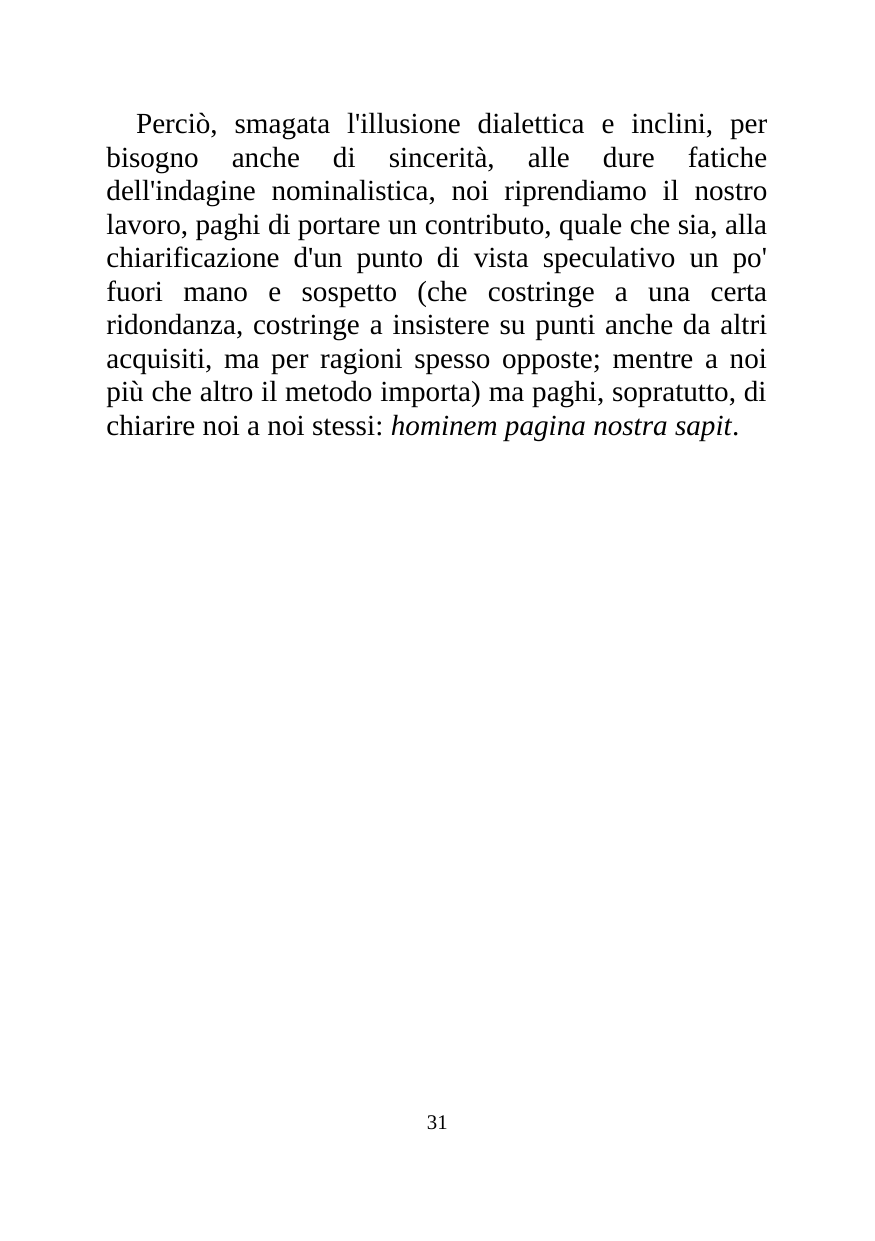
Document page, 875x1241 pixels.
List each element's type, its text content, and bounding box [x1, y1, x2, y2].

text Perciò, smagata l'illusione dialettica e inclini, per bisogno anche di sincerità, alle dure fatiche dell'indagine nominalistica, noi riprendiamo il nostro lavoro, paghi di portare un contributo, quale che sia, alla chiarificazione d'un punto di vista speculativo un po' fuori mano e sospetto (che costringe a una certa ridondanza, costringe a insistere su punti anche da altri acquisiti, ma per ragioni spesso opposte; mentre a noi più che altro il metodo importa) ma paghi, sopratutto, di chiarire noi a noi stessi: hominem pagina nostra sapit. [106, 106, 768, 442]
